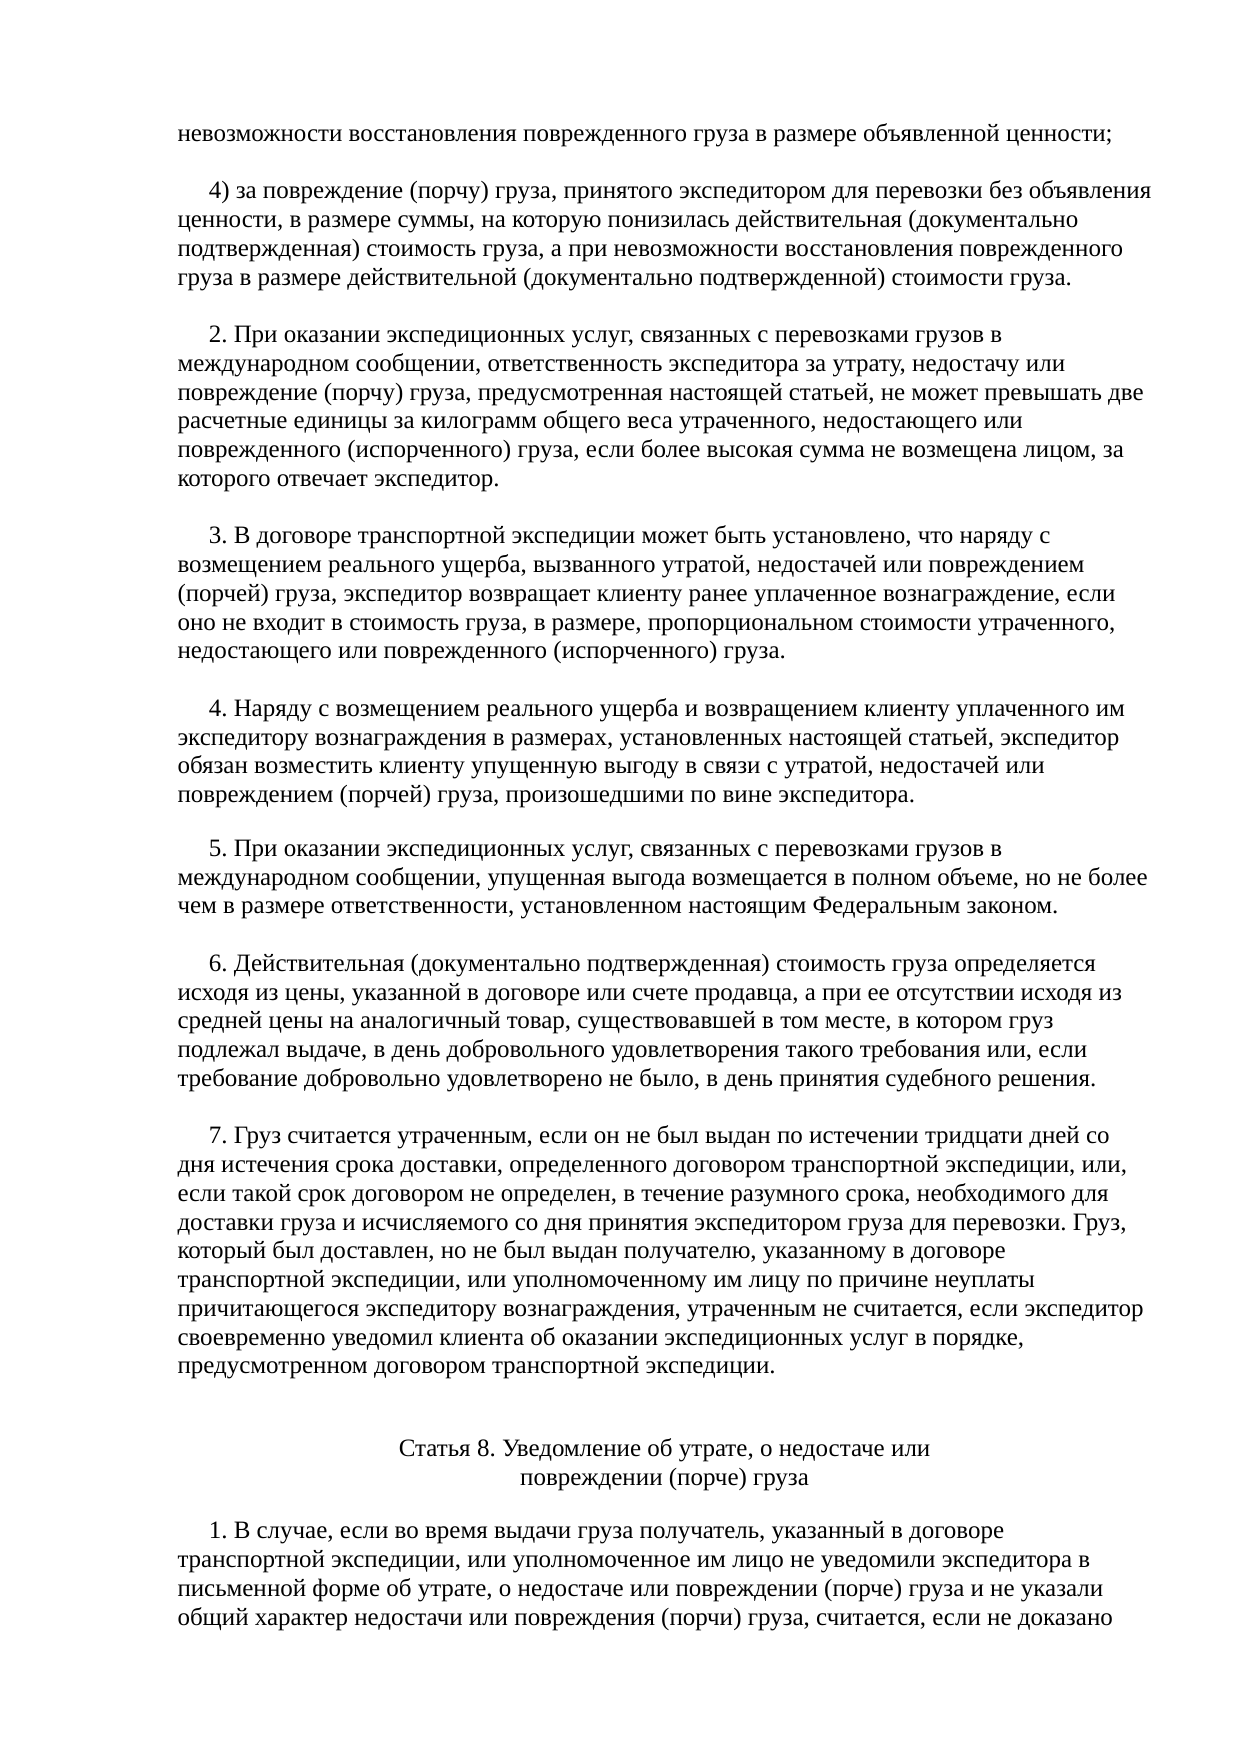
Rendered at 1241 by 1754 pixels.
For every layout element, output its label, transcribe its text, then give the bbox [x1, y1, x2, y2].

text невозможности восстановления поврежденного груза в размере объявленной ценности; 4) за повреждение (порчу) груза, принятого экспедитором для перевозки без объявления ценности, в размере суммы, на которую понизилась действительная (документально подтвержденная) стоимость груза, а при невозможности восстановления поврежденного груза в размере действительной (документально подтвержденной) стоимости груза. 2. При оказании экспедиционных услуг, связанных с перевозками грузов в международном сообщении, ответственность экспедитора за утрату, недостачу или повреждение (порчу) груза, предусмотренная настоящей статьей, не может превышать две расчетные единицы за килограмм общего веса утраченного, недостающего или поврежденного (испорченного) груза, если более высокая сумма не возмещена лицом, за которого отвечает экспедитор. 3. В договоре транспортной экспедиции может быть установлено, что наряду с возмещением реального ущерба, вызванного утратой, недостачей или повреждением (порчей) груза, экспедитор возвращает клиенту ранее уплаченное вознаграждение, если оно не входит в стоимость груза, в размере, пропорциональном стоимости утраченного, недостающего или поврежденного (испорченного) груза. 4. Наряду с возмещением реального ущерба и возвращением клиенту уплаченного им экспедитору вознаграждения в размерах, установленных настоящей статьей, экспедитор обязан возместить клиенту упущенную выгоду в связи с утратой, недостачей или повреждением (порчей) груза, произошедшими по вине экспедитора. [177, 118, 1152, 808]
text 5. При оказании экспедиционных услуг, связанных с перевозками грузов в международном сообщении, упущенная выгода возмещается в полном объеме, но не более чем в размере ответственности, установленном настоящим Федеральным законом. 6. Действительная (документально подтвержденная) стоимость груза определяется исходя из цены, указанной в договоре или счете продавца, а при ее отсутствии исходя из средней цены на аналогичный товар, существовавшей в том месте, в котором груз подлежал выдаче, в день добровольного удовлетворения такого требования или, если требование добровольно удовлетворено не было, в день принятия судебного решения. 7. Груз считается утраченным, если он не был выдан по истечении тридцати дней со дня истечения срока доставки, определенного договором транспортной экспедиции, или, если такой срок договором не определен, в течение разумного срока, необходимого для доставки груза и исчисляемого со дня принятия экспедитором груза для перевозки. Груз, который был доставлен, но не был выдан получателю, указанному в договоре транспортной экспедиции, или уполномоченному им лицу по причине неуплаты причитающегося экспедитору вознаграждения, утраченным не считается, если экспедитор своевременно уведомил клиента об оказании экспедиционных услуг в порядке, предусмотренном договором транспортной экспедиции. [177, 833, 1152, 1408]
text Статья 8. Уведомление об утрате, о недостаче или повреждении (порче) груза [177, 1433, 1152, 1491]
text 1. В случае, если во время выдачи груза получатель, указанный в договоре транспортной экспедиции, или уполномоченное им лицо не уведомили экспедитора в письменной форме об утрате, о недостаче или повреждении (порче) груза и не указали общий характер недостачи или повреждения (порчи) груза, считается, если не доказано [177, 1516, 1152, 1631]
